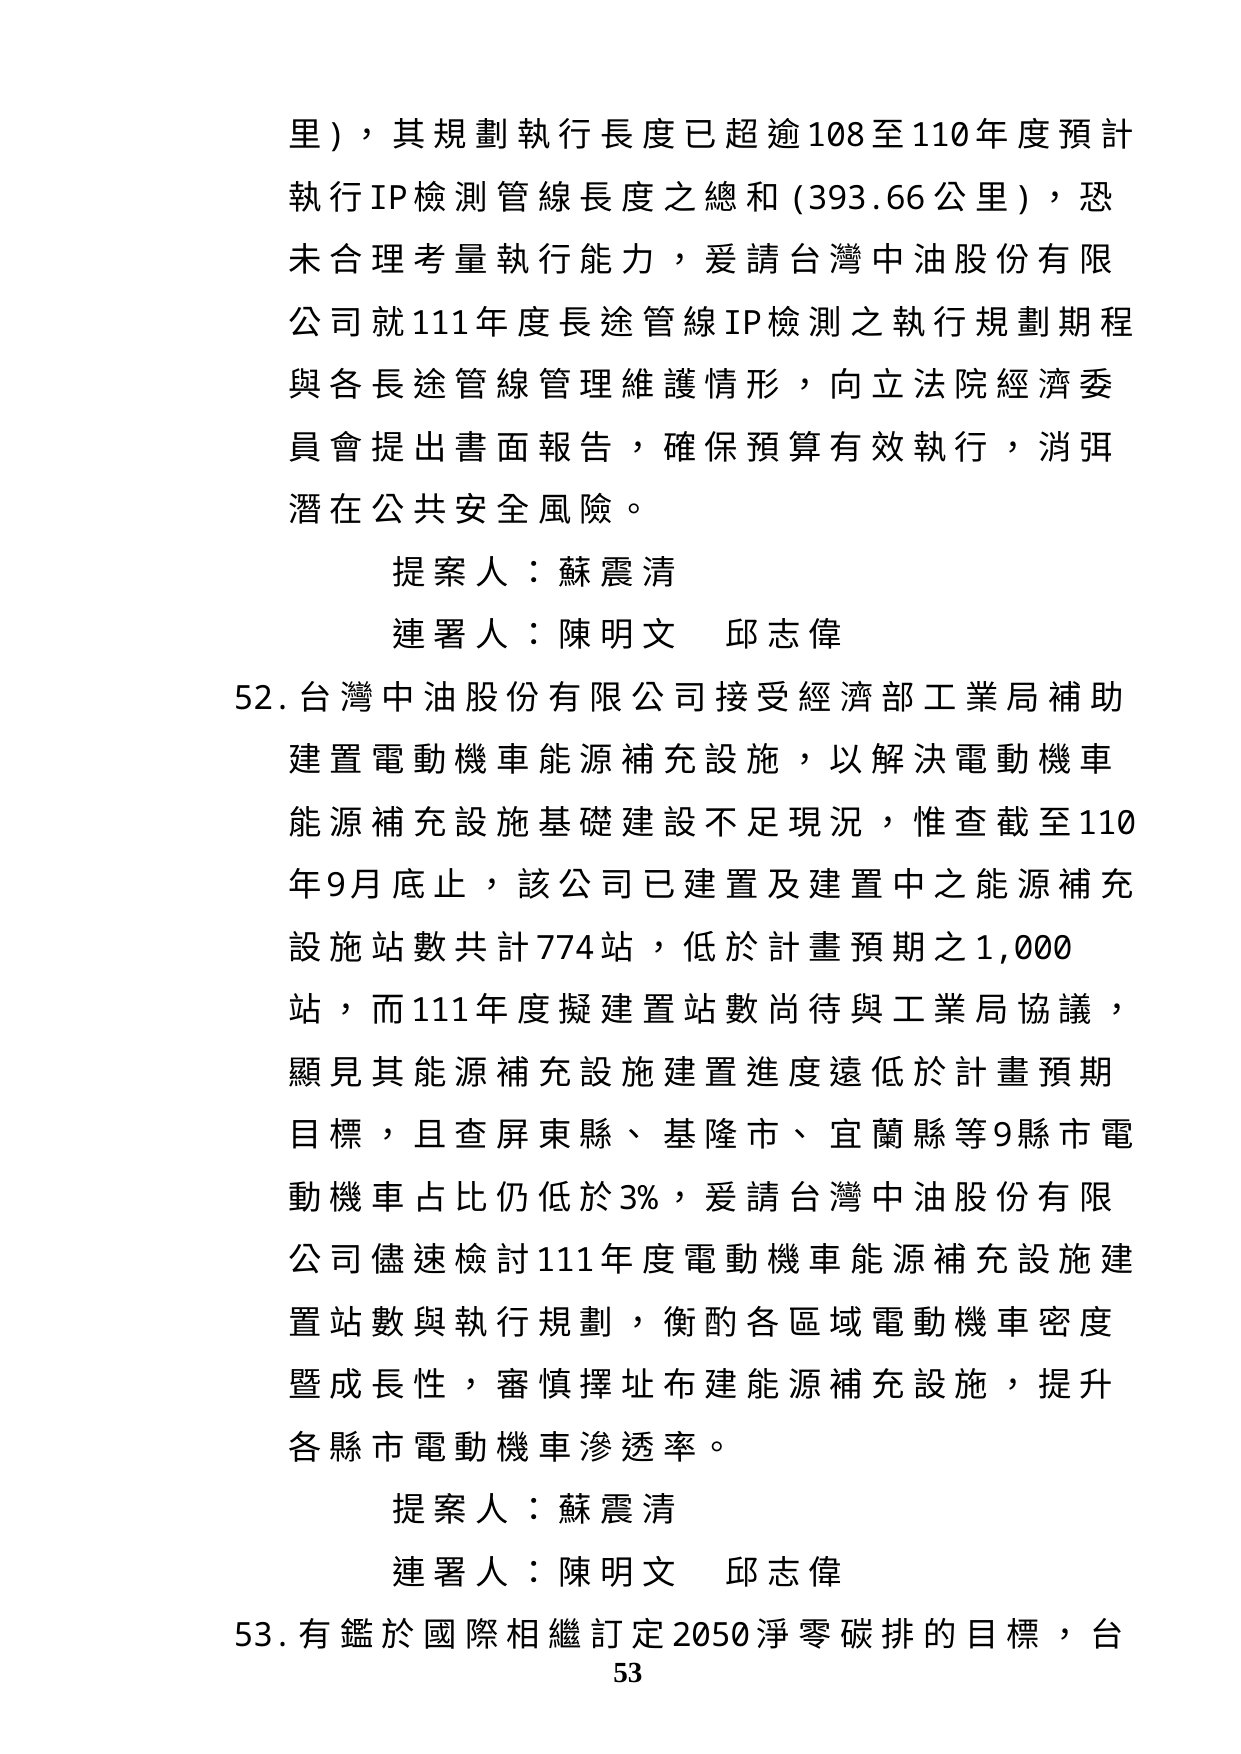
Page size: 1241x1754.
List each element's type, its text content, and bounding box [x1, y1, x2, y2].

text 52.台灣中油股份有限公司接受經濟部工業局補助建置電動機車能源補充設施，以解決電動機車能源補充設施基礎建設不足現況，惟查截至110年9月底止，該公司已建置及建置中之能源補充設施站數共計774站，低於計畫預期之1,000站，而111年度擬建置站數尚待與工業局協議，顯見其能源補充設施建置進度遠低於計畫預期目標，且查屏東縣、基隆市、宜蘭縣等9縣市電動機車占比仍低於3%，爰請台灣中油股份有限公司儘速檢討111年度電動機車能源補充設施建置站數與執行規劃，衡酌各區域電動機車密度暨成長性，審慎擇址布建能源補充設施，提升各縣市電動機車滲透率。 [225, 653, 1148, 1466]
text 提案人：蘇震清 [384, 528, 1148, 591]
text 提案人：蘇震清 [384, 1466, 1148, 1528]
text 里)，其規劃執行長度已超逾108至110年度預計執行IP檢測管線長度之總和(393.66公里)，恐未合理考量執行能力，爰請台灣中油股份有限公司就111年度長途管線IP檢測之執行規劃期程與各長途管線管理維護情形，向立法院經濟委員會提出書面報告，確保預算有效執行，消弭潛在公共安全風險。 [225, 91, 1148, 528]
text 53.有鑑於國際相繼訂定2050淨零碳排的目標，台 [225, 1591, 1148, 1653]
text 連署人：陳明文 邱志偉 [384, 1528, 1148, 1591]
text 連署人：陳明文 邱志偉 [384, 591, 1148, 653]
